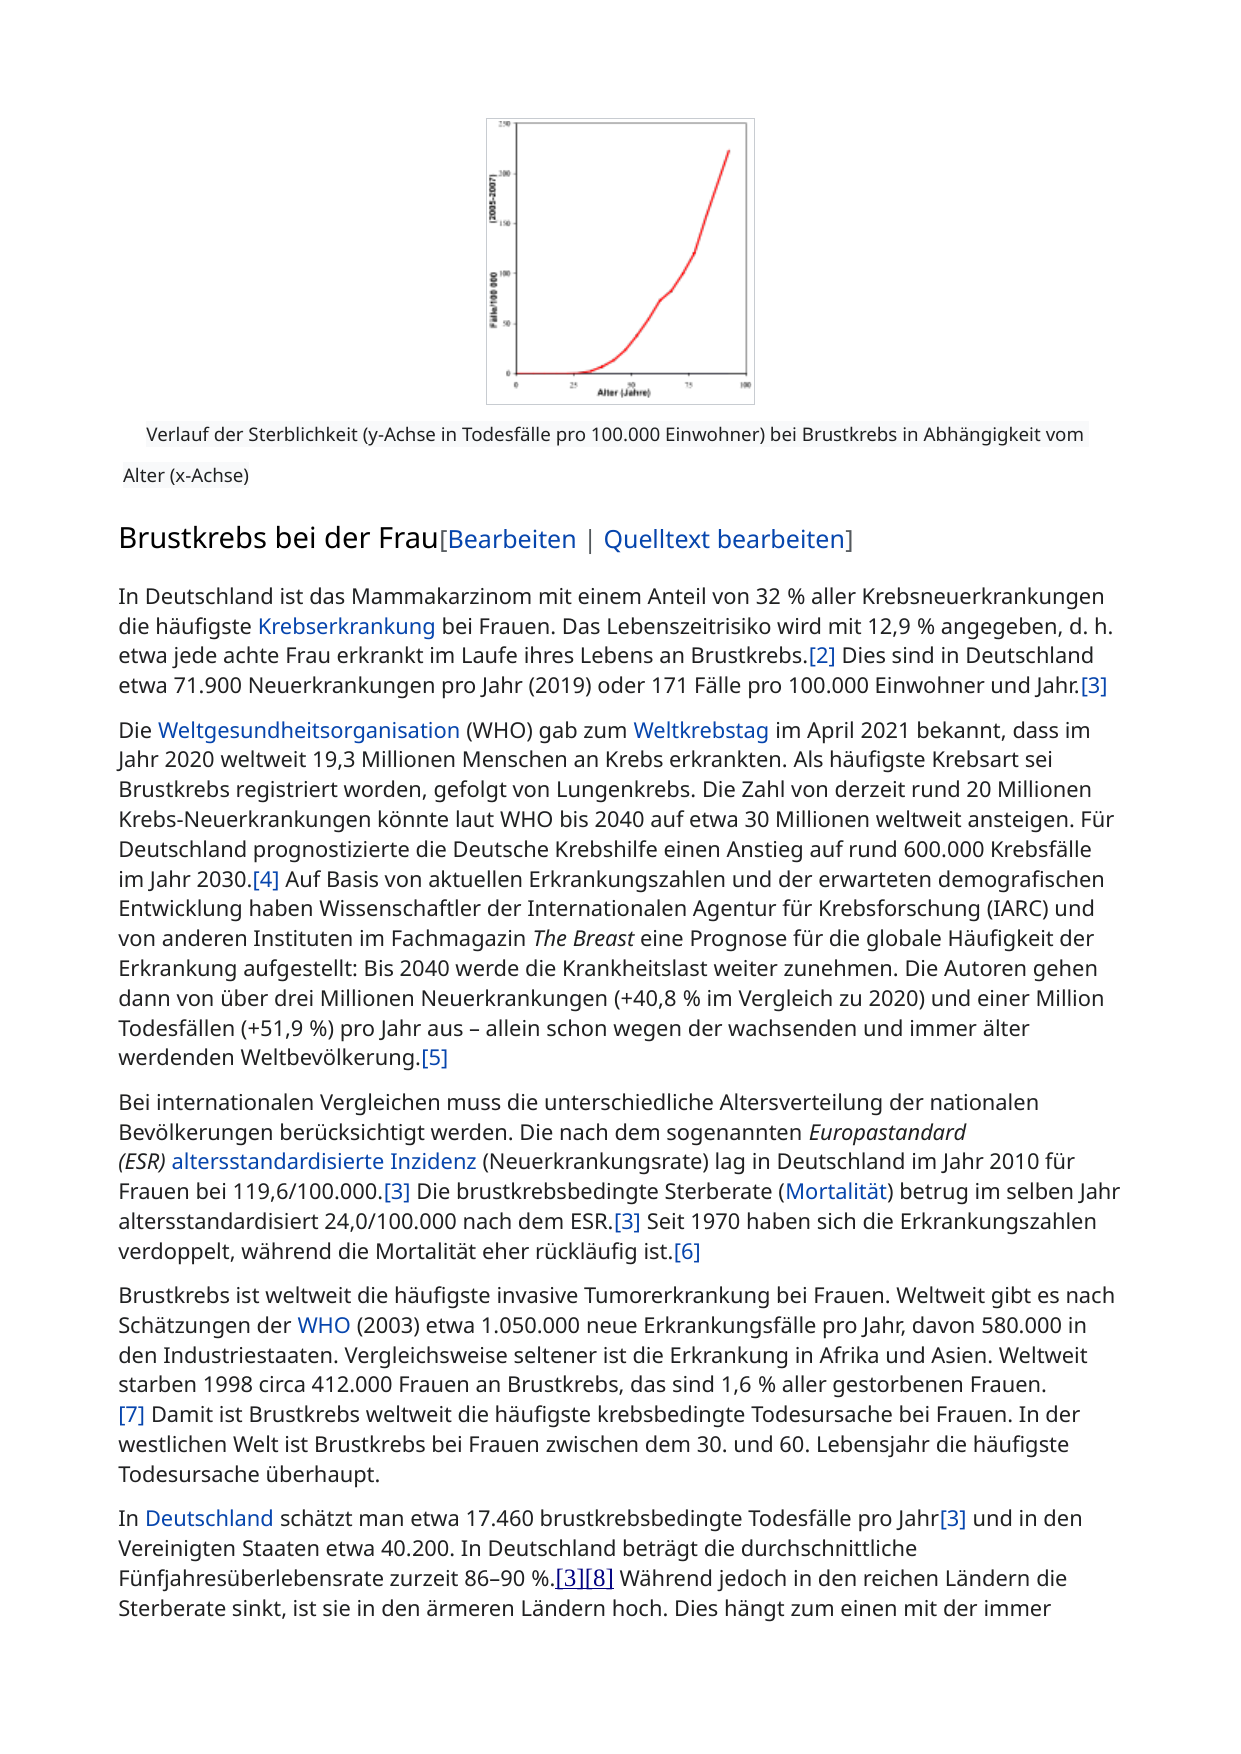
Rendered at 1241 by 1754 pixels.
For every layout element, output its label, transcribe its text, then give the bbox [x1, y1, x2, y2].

subtitle Brustkrebs bei der Frau[Bearbeiten | Quelltext bearbeiten] [118, 517, 1122, 557]
text In Deutschland ist das Mammakarzinom mit einem Anteil von 32 % aller Krebsneuerkrankungen die häufigste Krebserkrankung bei Frauen. Das Lebenszeitrisiko wird mit 12,9 % angegeben, d. h. etwa jede achte Frau erkrankt im Laufe ihres Lebens an Brustkrebs.[2] Dies sind in Deutschland etwa 71.900 Neuerkrankungen pro Jahr (2019) oder 171 Fälle pro 100.000 Einwohner und Jahr.[3] [118, 581, 1122, 700]
picture [488, 121, 752, 401]
text Brustkrebs ist weltweit die häufigste invasive Tumorerkrankung bei Frauen. Weltweit gibt es nach Schätzungen der WHO (2003) etwa 1.050.000 neue Erkrankungsfälle pro Jahr, davon 580.000 in den Industriestaaten. Vergleichsweise seltener ist die Erkrankung in Afrika und Asien. Weltweit starben 1998 circa 412.000 Frauen an Brustkrebs, das sind 1,6 % aller gestorbenen Frauen.[7] Damit ist Brustkrebs weltweit die häufigste krebsbedingte Todesursache bei Frauen. In der westlichen Welt ist Brustkrebs bei Frauen zwischen dem 30. und 60. Lebensjahr die häufigste Todesursache überhaupt. [118, 1280, 1122, 1489]
text Die Weltgesundheitsorganisation (WHO) gab zum Weltkrebstag im April 2021 bekannt, dass im Jahr 2020 weltweit 19,3 Millionen Menschen an Krebs erkrankten. Als häufigste Krebsart sei Brustkrebs registriert worden, gefolgt von Lungenkrebs. Die Zahl von derzeit rund 20 Millionen Krebs-Neuerkrankungen könnte laut WHO bis 2040 auf etwa 30 Millionen weltweit ansteigen. Für Deutschland prognostizierte die Deutsche Krebshilfe einen Anstieg auf rund 600.000 Krebsfälle im Jahr 2030.[4] Auf Basis von aktuellen Erkrankungszahlen und der erwarteten demografischen Entwicklung haben Wissenschaftler der Internationalen Agentur für Krebsforschung (IARC) und von anderen Instituten im Fachmagazin The Breast eine Prognose für die globale Häufigkeit der Erkrankung aufgestellt: Bis 2040 werde die Krankheitslast weiter zunehmen. Die Autoren gehen dann von über drei Millionen Neuerkrankungen (+40,8 % im Vergleich zu 2020) und einer Million Todesfällen (+51,9 %) pro Jahr aus – allein schon wegen der wachsenden und immer älter werdenden Weltbevölkerung.[5] [118, 715, 1122, 1072]
text Verlauf der Sterblichkeit (y-Achse in Todesfälle pro 100.000 Einwohner) bei Brustkrebs in Abhängigkeit vom Alter (x-Achse) [123, 421, 1122, 488]
text Bei internationalen Vergleichen muss die unterschiedliche Altersverteilung der nationalen Bevölkerungen berücksichtigt werden. Die nach dem sogenannten Europastandard (ESR) altersstandardisierte Inzidenz (Neuerkrankungsrate) lag in Deutschland im Jahr 2010 für Frauen bei 119,6/100.000.[3] Die brustkrebsbedingte Sterberate (Mortalität) betrug im selben Jahr altersstandardisiert 24,0/100.000 nach dem ESR.[3] Seit 1970 haben sich die Erkrankungszahlen verdoppelt, während die Mortalität eher rückläufig ist.[6] [118, 1087, 1122, 1266]
text In Deutschland schätzt man etwa 17.460 brustkrebsbedingte Todesfälle pro Jahr[3] und in den Vereinigten Staaten etwa 40.200. In Deutschland beträgt die durchschnittliche Fünfjahresüberlebensrate zurzeit 86–90 %.[3][8] Während jedoch in den reichen Ländern die Sterberate sinkt, ist sie in den ärmeren Ländern hoch. Dies hängt zum einen mit der immer [118, 1503, 1122, 1622]
